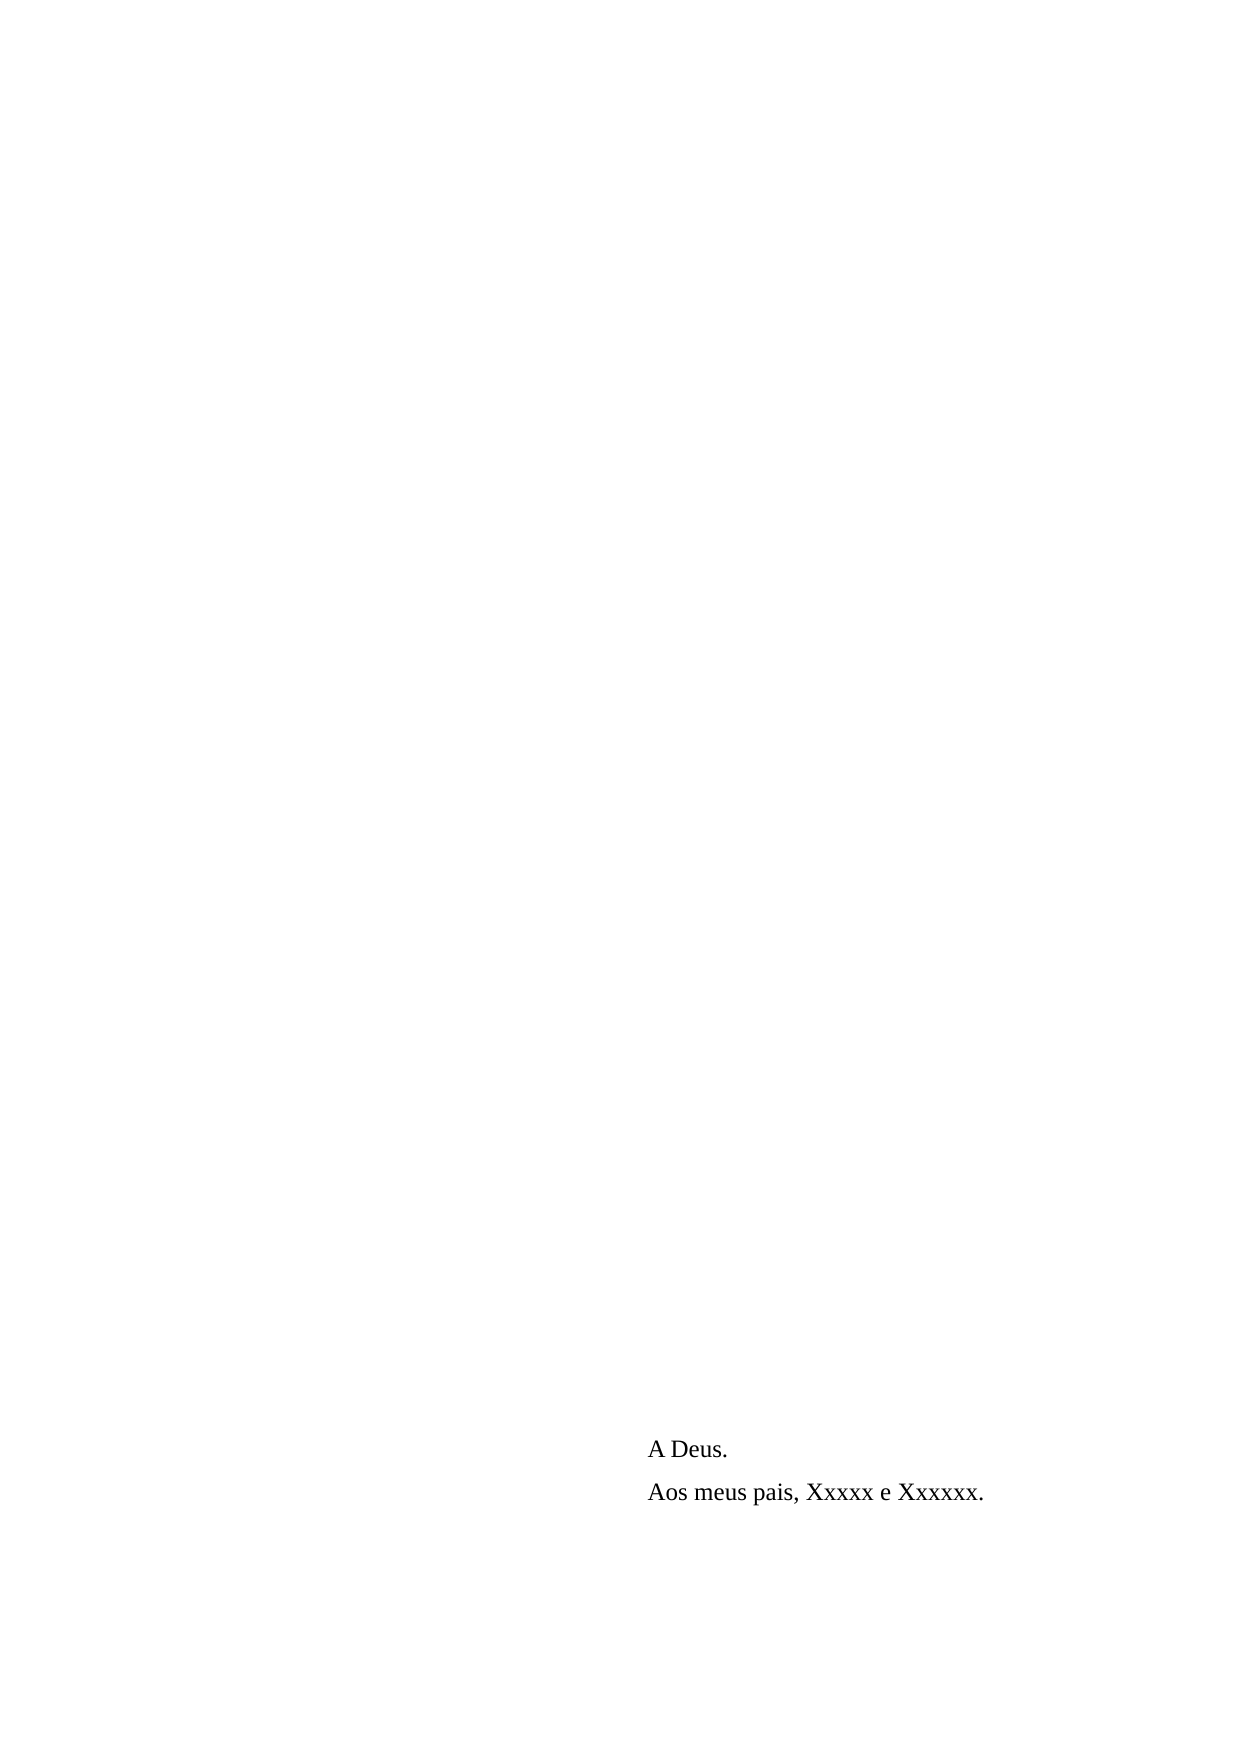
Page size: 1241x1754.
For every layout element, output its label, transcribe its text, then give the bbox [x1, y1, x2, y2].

text A Deus. [647, 1434, 1122, 1462]
text Aos meus pais, Xxxxx e Xxxxxx. [647, 1477, 1122, 1506]
